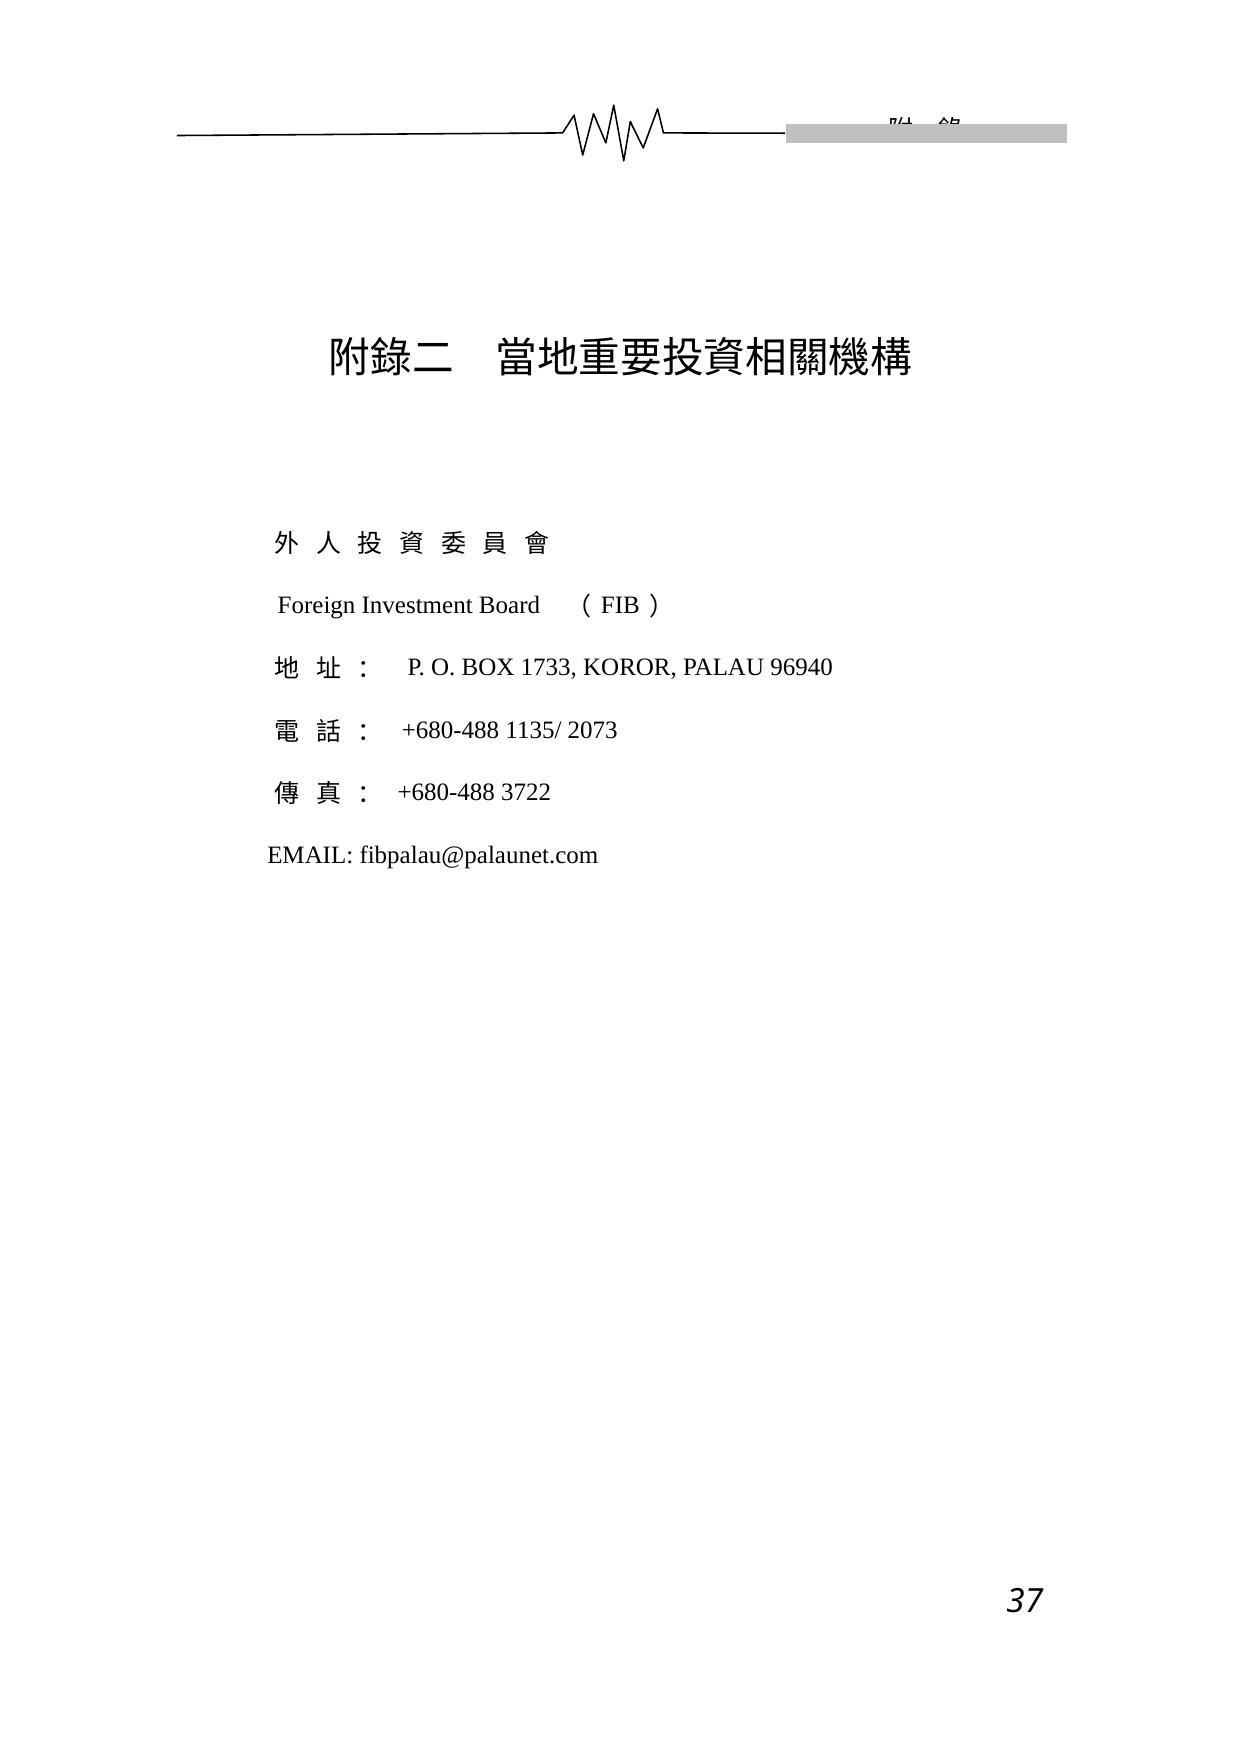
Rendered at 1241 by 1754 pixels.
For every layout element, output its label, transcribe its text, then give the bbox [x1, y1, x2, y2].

text Foreign Investment Board （FIB） [183, 563, 1058, 625]
text EMAIL: fibpalau@palaunet.com [183, 813, 1058, 875]
text 傳真：+680-488 3722 [183, 750, 1058, 813]
text 電話：+680-488 1135/ 2073 [183, 688, 1058, 750]
text 地址：P. O. BOX 1733, KOROR, PALAU 96940 [183, 625, 1058, 688]
text 外人投資委員會 [183, 500, 1058, 563]
text 附錄二 當地重要投資相關機構 [183, 313, 1058, 375]
